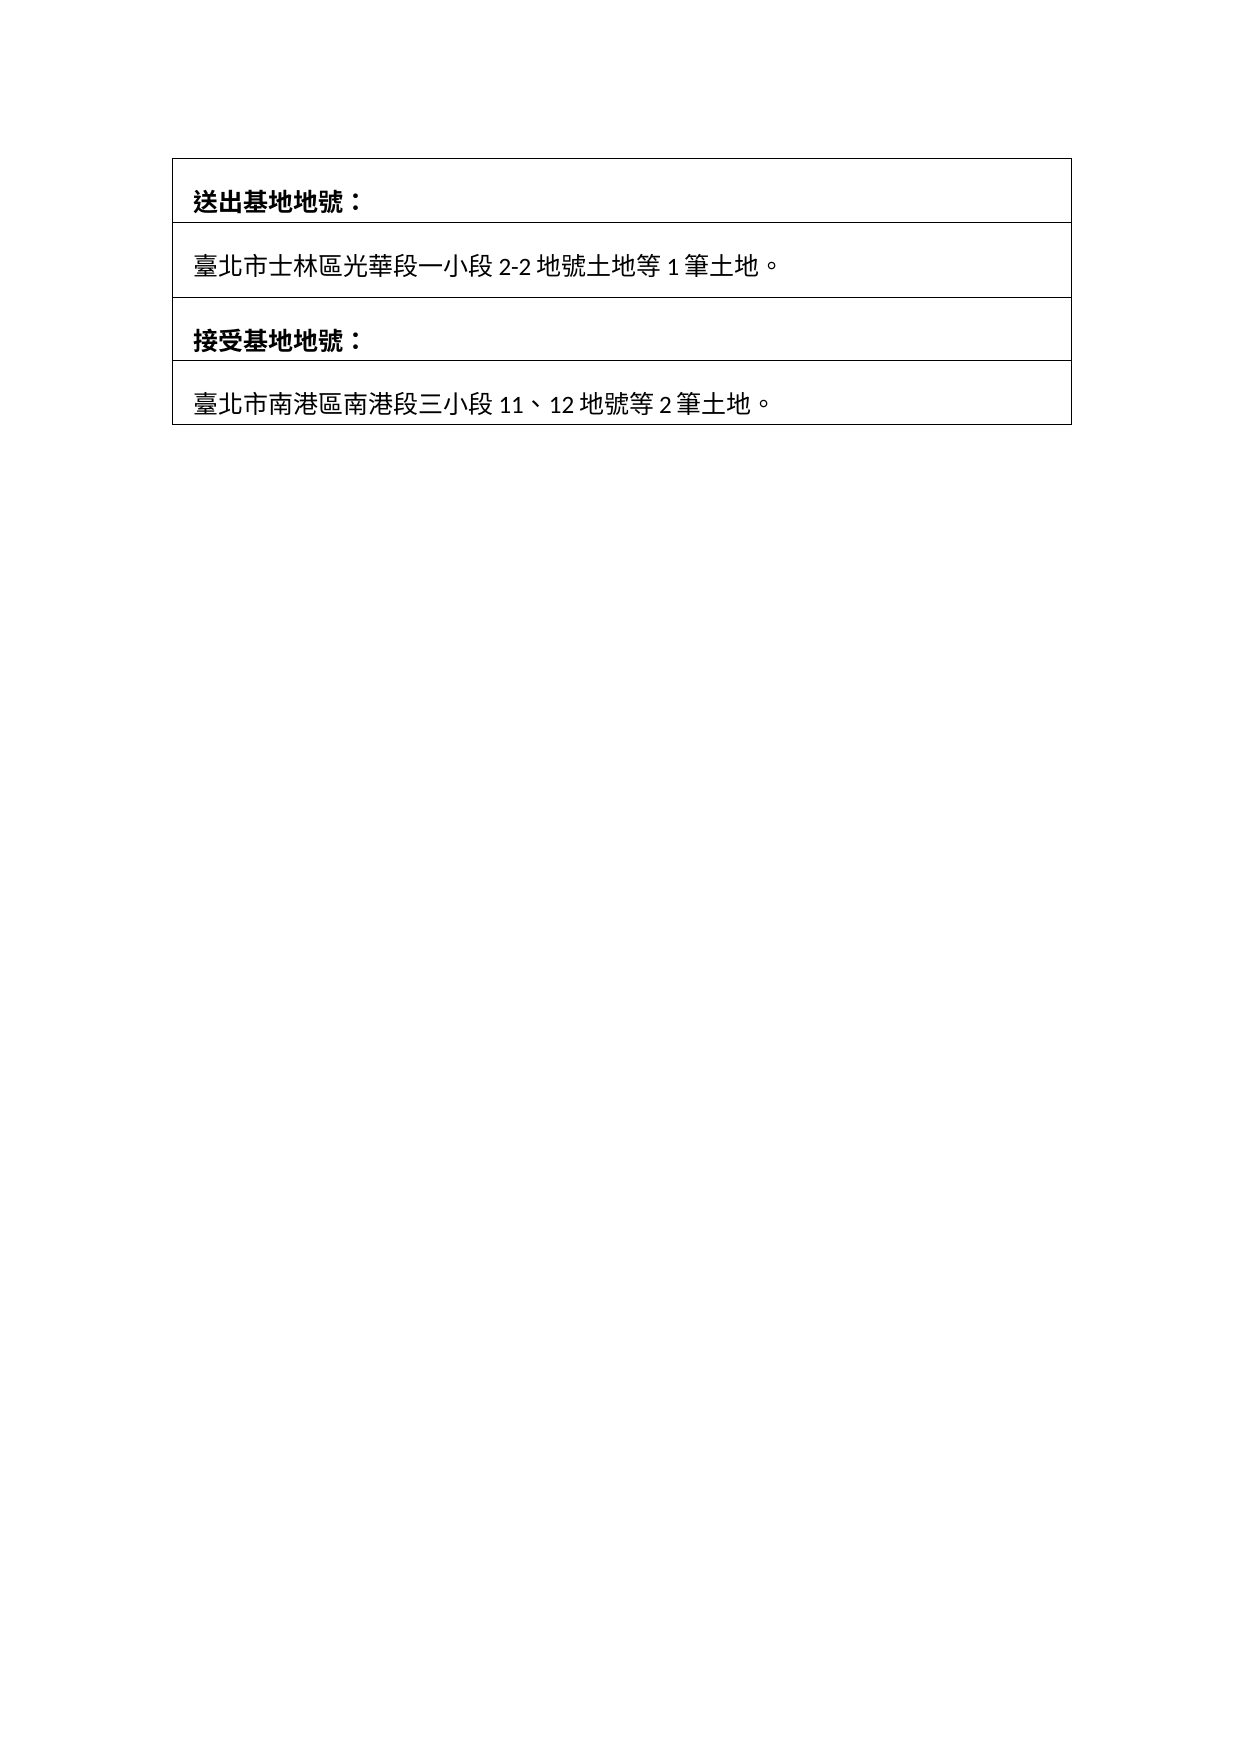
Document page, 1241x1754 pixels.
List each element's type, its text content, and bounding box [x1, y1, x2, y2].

table_cell 接受基地地號： [173, 298, 1071, 360]
table_cell 臺北市南港區南港段三小段11、12地號等2筆土地。 [173, 361, 1071, 424]
table_header 送出基地地號： [173, 159, 1071, 222]
table_cell 臺北市士林區光華段一小段2-2地號土地等1筆土地。 [173, 223, 1071, 297]
